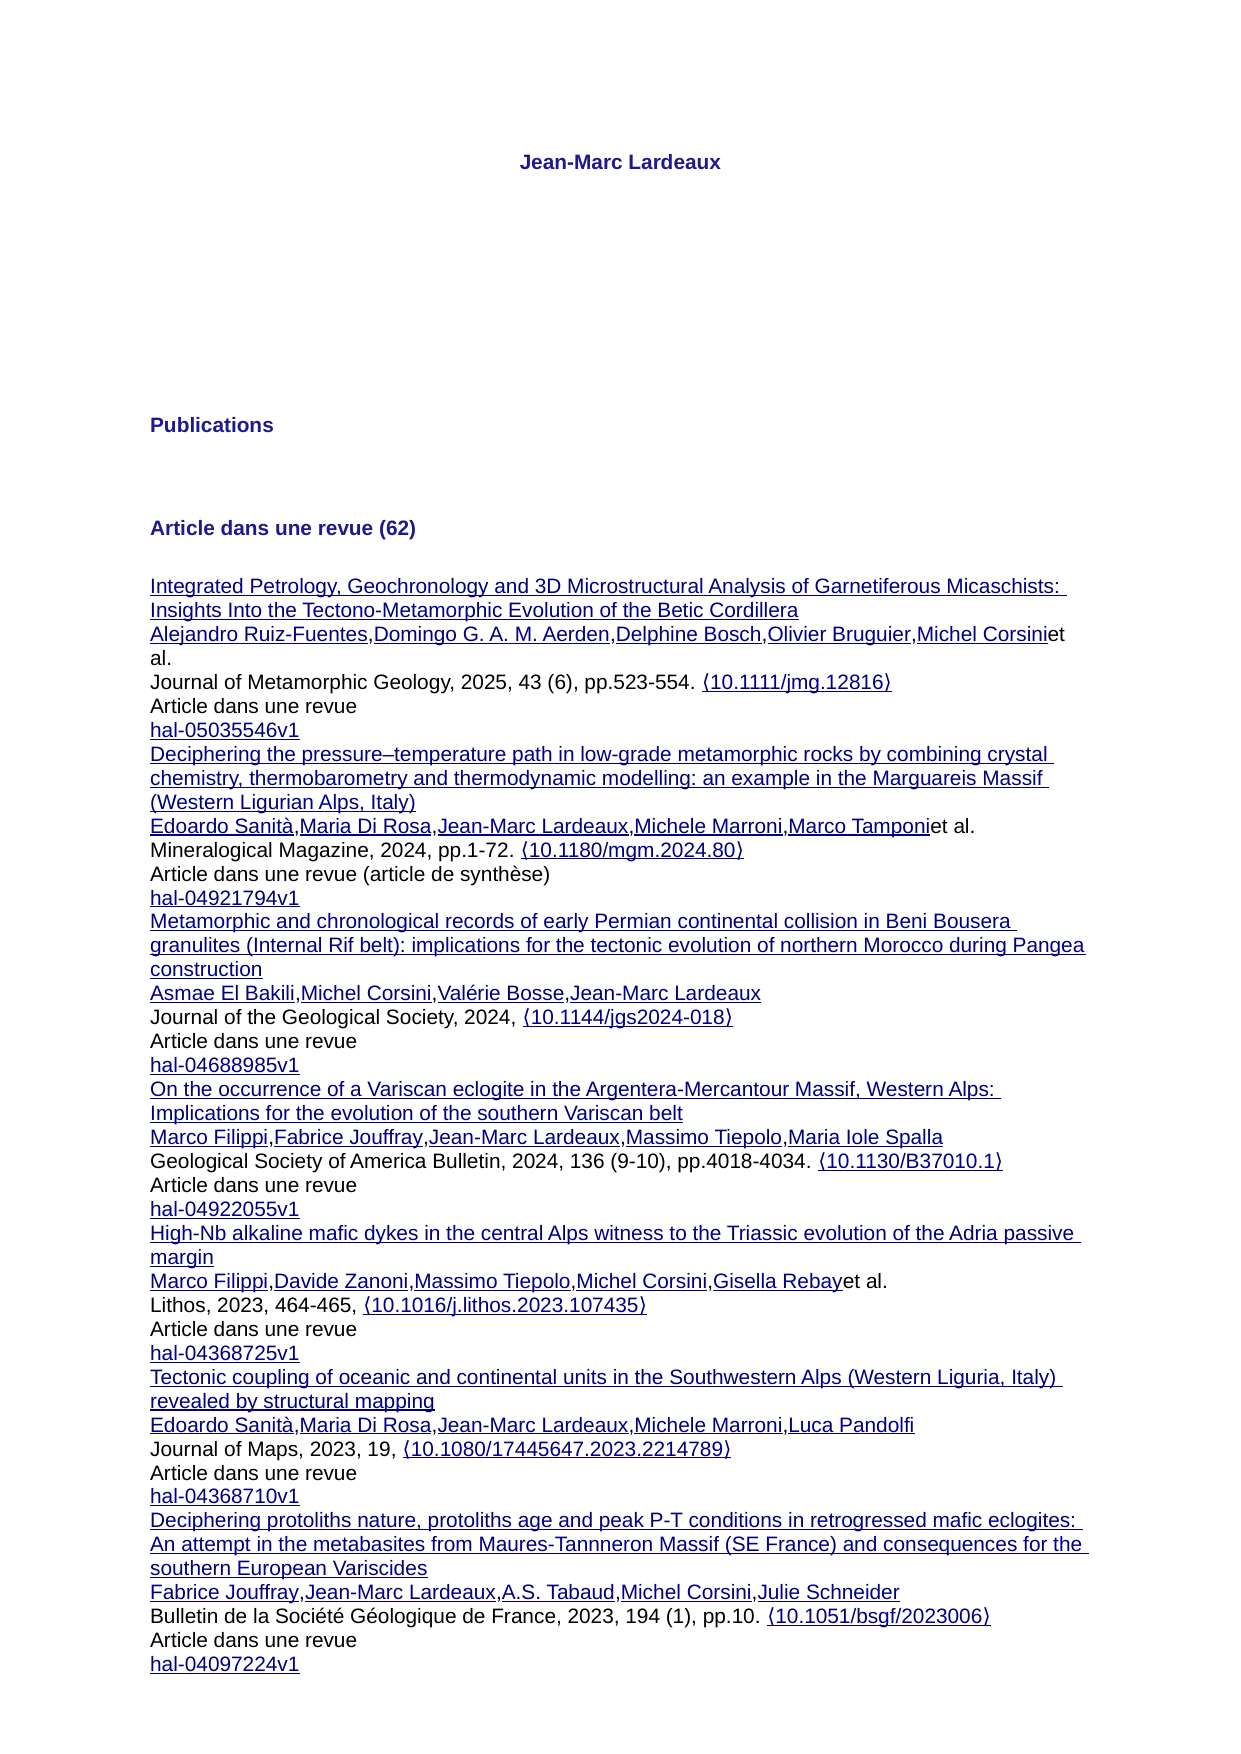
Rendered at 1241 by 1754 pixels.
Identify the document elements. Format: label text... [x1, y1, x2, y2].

table_header Integrated Petrology, Geochronology and 3D Microstructural Analysis of Garnetiferous Micaschists: Insights Into the Tectono‐Metamorphic Evolution of the Betic Cordillera Alejandro Ruiz-Fuentes,Domingo G. A. M. Aerden,Delphine Bosch,Olivier Bruguier,Michel Corsiniet al. Journal of Metamorphic Geology, 2025, 43 (6), pp.523-554. ⟨10.1111/jmg.12816⟩ Article dans une revue hal-05035546v1 [150, 574, 1090, 742]
table_cell On the occurrence of a Variscan eclogite in the Argentera-Mercantour Massif, Western Alps: Implications for the evolution of the southern Variscan belt Marco Filippi,Fabrice Jouffray,Jean-Marc Lardeaux,Massimo Tiepolo,Maria Iole Spalla Geological Society of America Bulletin, 2024, 136 (9-10), pp.4018-4034. ⟨10.1130/B37010.1⟩ Article dans une revue hal-04922055v1 [150, 1077, 1090, 1221]
subtitle Jean-Marc Lardeaux [150, 150, 1090, 174]
table_cell High-Nb alkaline mafic dykes in the central Alps witness to the Triassic evolution of the Adria passive margin Marco Filippi,Davide Zanoni,Massimo Tiepolo,Michel Corsini,Gisella Rebayet al. Lithos, 2023, 464-465, ⟨10.1016/j.lithos.2023.107435⟩ Article dans une revue hal-04368725v1 [150, 1221, 1090, 1364]
table_cell Metamorphic and chronological records of early Permian continental collision in Beni Bousera granulites (Internal Rif belt): implications for the tectonic evolution of northern Morocco during Pangea construction Asmae El Bakili,Michel Corsini,Valérie Bosse,Jean-Marc Lardeaux Journal of the Geological Society, 2024, ⟨10.1144/jgs2024-018⟩ Article dans une revue hal-04688985v1 [150, 909, 1090, 1077]
table_cell Tectonic coupling of oceanic and continental units in the Southwestern Alps (Western Liguria, Italy) revealed by structural mapping Edoardo Sanità,Maria Di Rosa,Jean-Marc Lardeaux,Michele Marroni,Luca Pandolfi Journal of Maps, 2023, 19, ⟨10.1080/17445647.2023.2214789⟩ Article dans une revue hal-04368710v1 [150, 1365, 1090, 1508]
subtitle Article dans une revue (62) [150, 516, 1090, 539]
table_cell Deciphering protoliths nature, protoliths age and peak P-T conditions in retrogressed mafic eclogites: An attempt in the metabasites from Maures-Tannneron Massif (SE France) and consequences for the southern European Variscides Fabrice Jouffray,Jean-Marc Lardeaux,A.S. Tabaud,Michel Corsini,Julie Schneider Bulletin de la Société Géologique de France, 2023, 194 (1), pp.10. ⟨10.1051/bsgf/2023006⟩ Article dans une revue hal-04097224v1 [150, 1508, 1090, 1676]
table_cell Deciphering the pressure‒temperature path in low-grade metamorphic rocks by combining crystal chemistry, thermobarometry and thermodynamic modelling: an example in the Marguareis Massif (Western Ligurian Alps, Italy) Edoardo Sanità,Maria Di Rosa,Jean-Marc Lardeaux,Michele Marroni,Marco Tamponiet al. Mineralogical Magazine, 2024, pp.1-72. ⟨10.1180/mgm.2024.80⟩ Article dans une revue (article de synthèse) hal-04921794v1 [150, 742, 1090, 909]
subtitle Publications [150, 412, 1090, 436]
